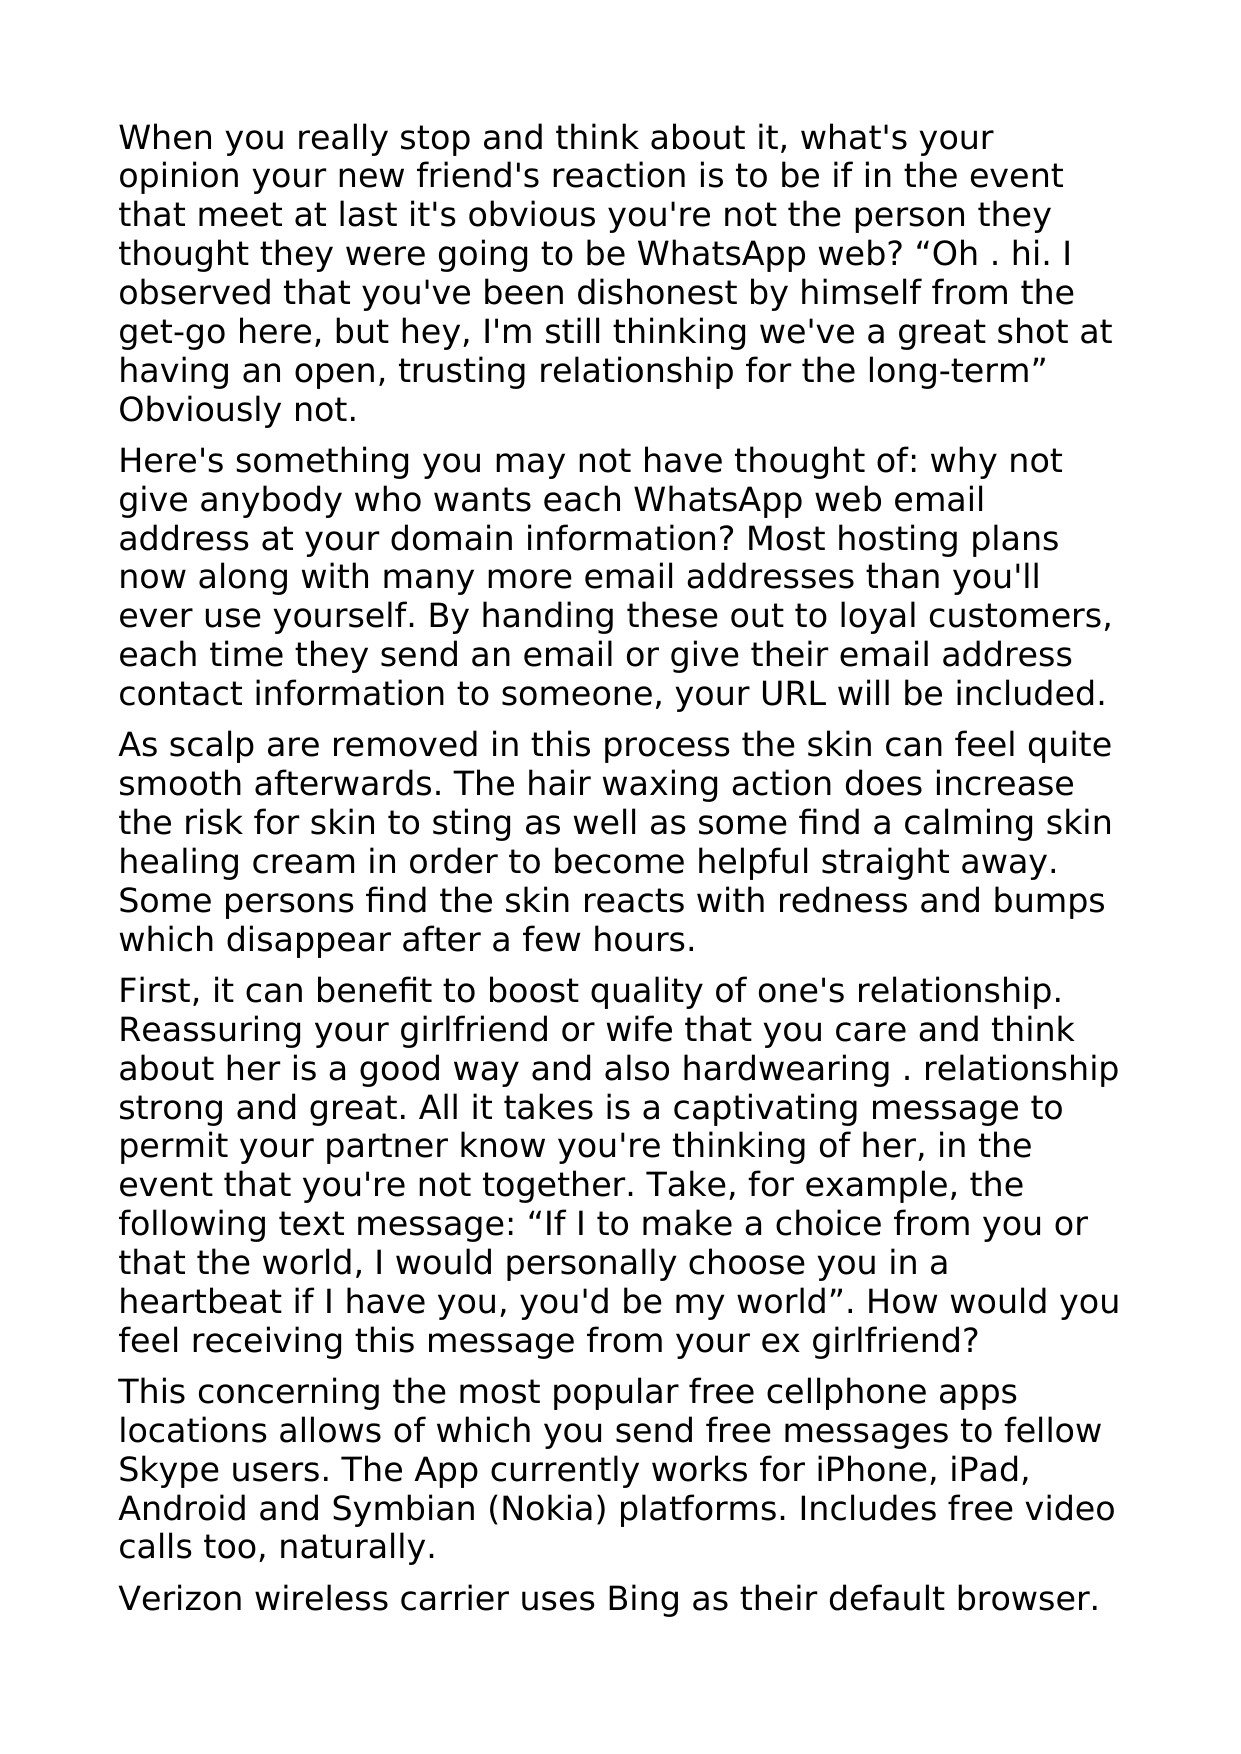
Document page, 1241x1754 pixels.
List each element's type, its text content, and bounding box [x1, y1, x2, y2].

text As scalp are removed in this process the skin can feel quite smooth afterwards. The hair waxing action does increase the risk for skin to sting as well as some find a calming skin healing cream in order to become helpful straight away. Some persons find the skin reacts with redness and bumps which disappear after a few hours. [118, 726, 1122, 959]
text When you really stop and think about it, what's your opinion your new friend's reaction is to be if in the event that meet at last it's obvious you're not the person they thought they were going to be WhatsApp web? “Oh . hi. I observed that you've been dishonest by himself from the get-go here, but hey, I'm still thinking we've a great shot at having an open, trusting relationship for the long-term” Obviously not. [118, 118, 1122, 429]
text Verizon wireless carrier uses Bing as their default browser. [118, 1579, 1122, 1618]
text First, it can benefit to boost quality of one's relationship. Reassuring your girlfriend or wife that you care and think about her is a good way and also hardwearing . relationship strong and great. All it takes is a captivating message to permit your partner know you're thinking of her, in the event that you're not together. Take, for example, the following text message: “If I to make a choice from you or that the world, I would personally choose you in a heartbeat if I have you, you'd be my world”. How would you feel receiving this message from your ex girlfriend? [118, 972, 1122, 1360]
text This concerning the most popular free cellphone apps locations allows of which you send free messages to fellow Skype users. The App currently works for iPhone, iPad, Android and Symbian (Nokia) platforms. Includes free video calls too, naturally. [118, 1373, 1122, 1567]
text Here's something you may not have thought of: why not give anybody who wants each WhatsApp web email address at your domain information? Most hosting plans now along with many more email addresses than you'll ever use yourself. By handing these out to loyal customers, each time they send an email or give their email address contact information to someone, your URL will be included. [118, 441, 1122, 713]
